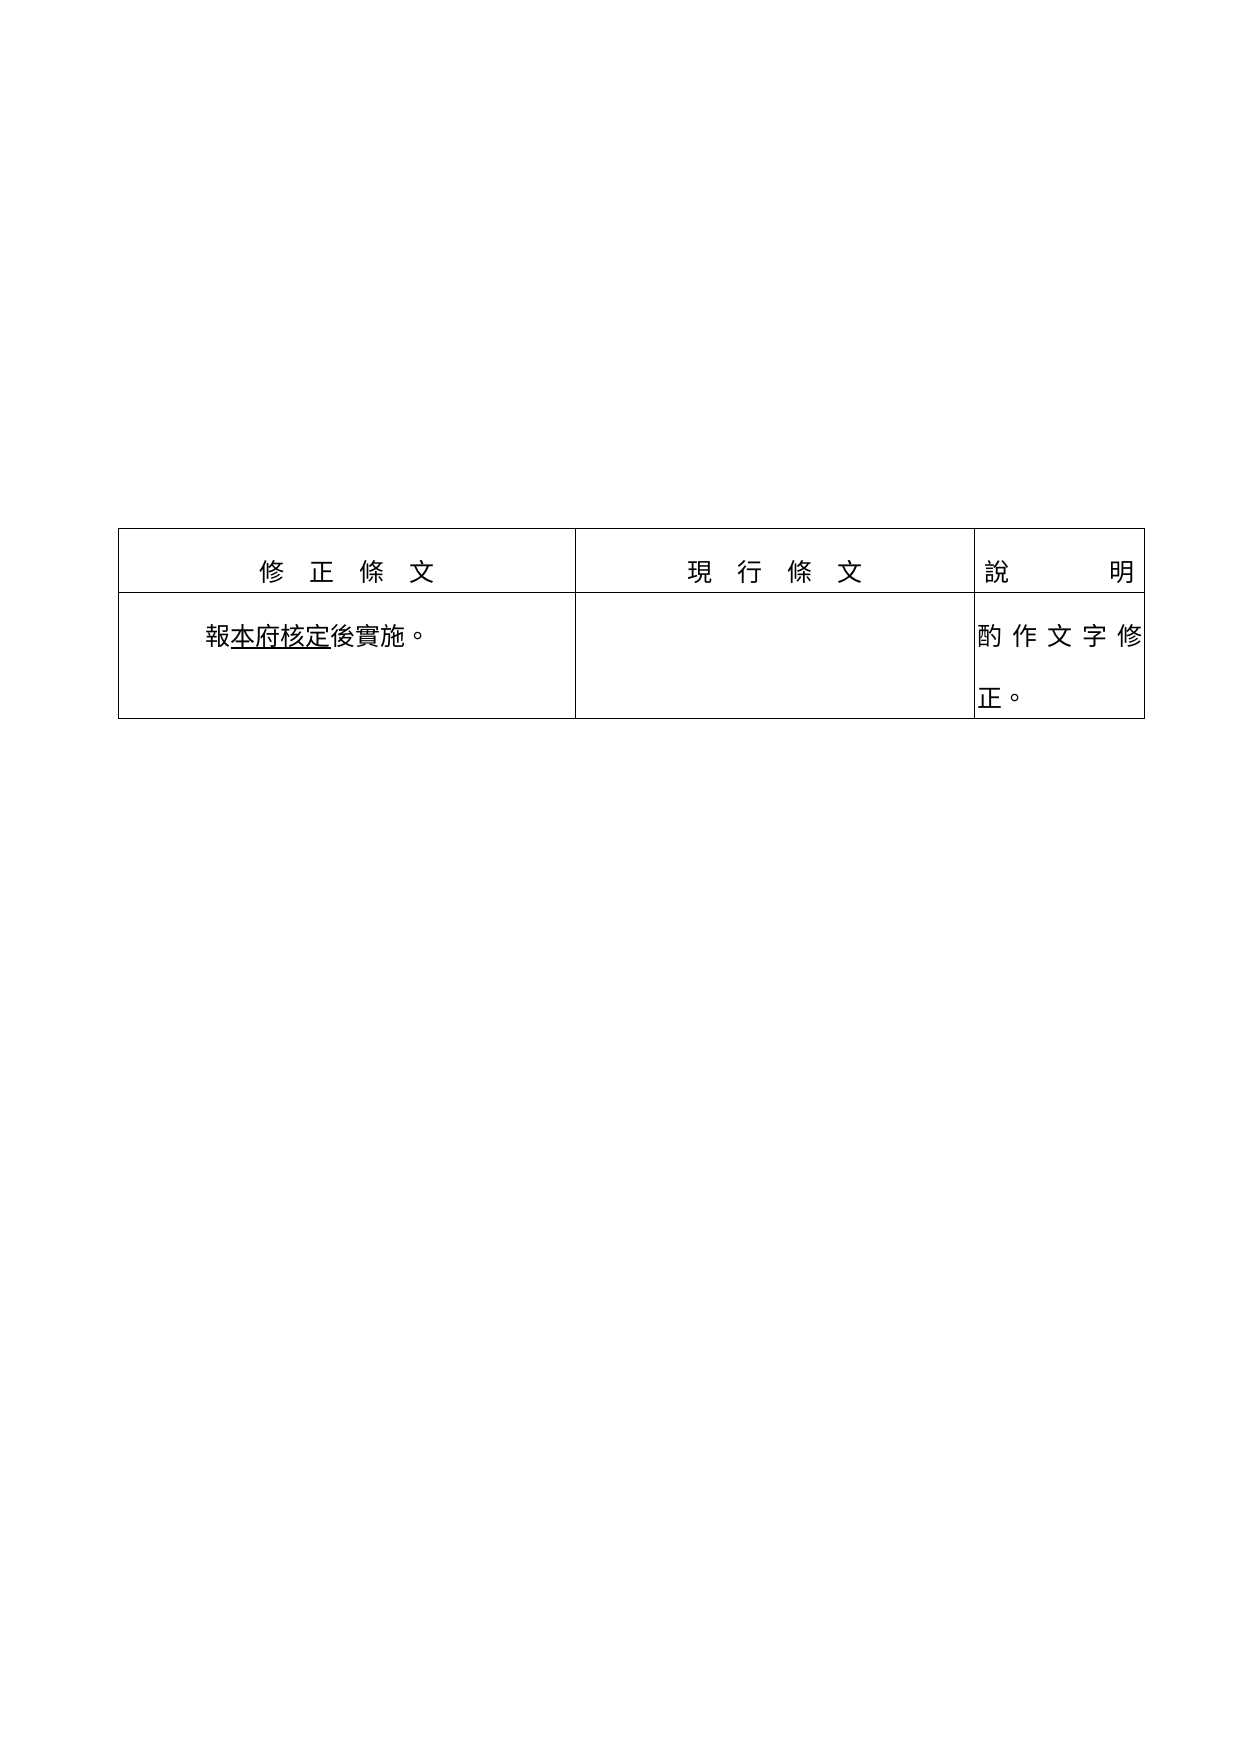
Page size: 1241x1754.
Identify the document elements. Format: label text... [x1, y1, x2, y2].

table_header 說 明 [975, 529, 1144, 592]
table_cell [576, 593, 974, 718]
table_header 現 行 條 文 [576, 529, 974, 592]
table_cell 報本府核定後實施。 [119, 593, 575, 718]
table_cell 酌作文字修正。 [975, 593, 1144, 718]
table_header 修 正 條 文 [119, 529, 575, 592]
